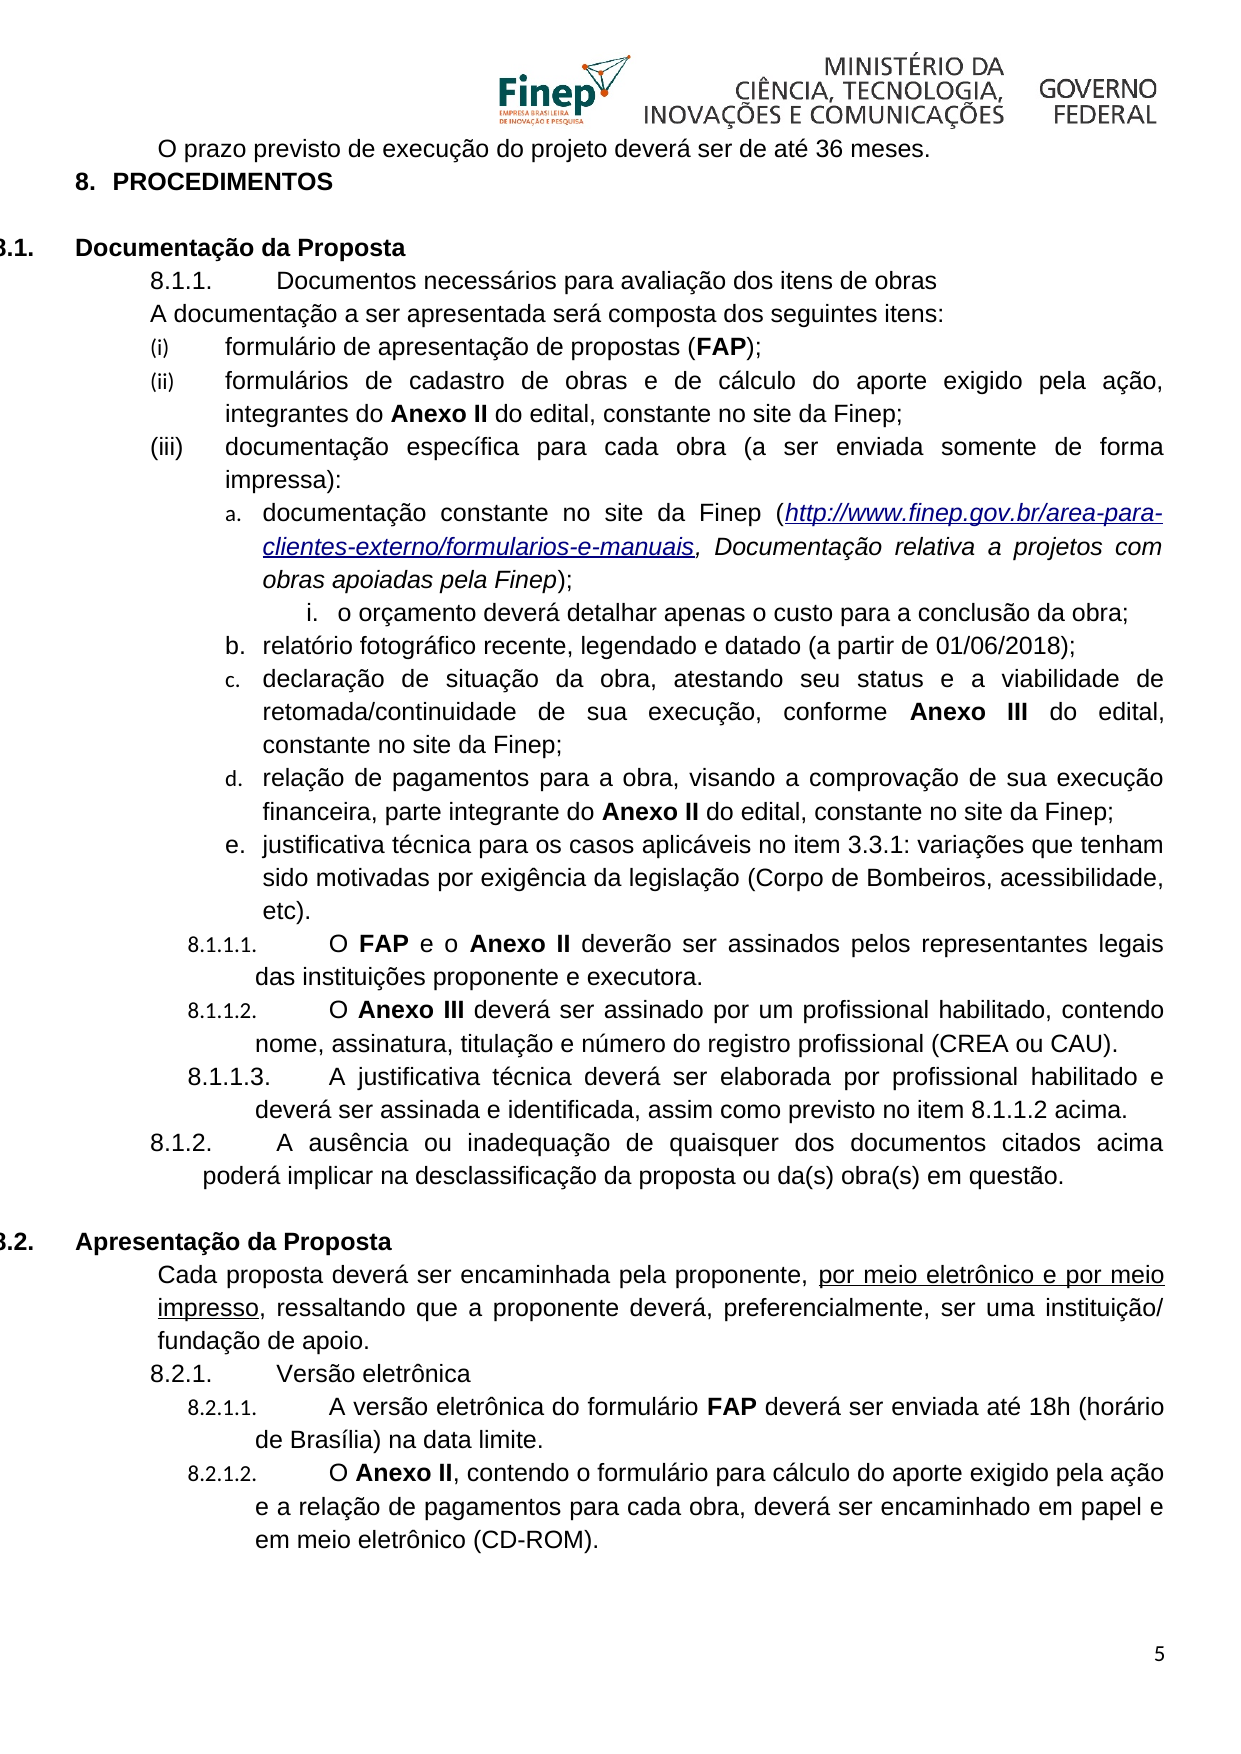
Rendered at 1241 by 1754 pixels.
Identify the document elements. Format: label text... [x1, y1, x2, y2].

list Documentos necessários para avaliação dos itens de obras [150, 266, 1165, 295]
list documentação constante no site da Finep (http://www.finep.gov.br/area-para-clientes-externo/formularios-e-manuais, Documentação relativa a projetos com obras apoiadas pela Finep); [225, 498, 1165, 593]
list A versão eletrônica do formulário FAP deverá ser enviada até 18h (horário de Brasília) na data limite. [187, 1392, 1165, 1454]
text A documentação a ser apresentada será composta dos seguintes itens: [150, 299, 1165, 328]
list O FAP e o Anexo II deverão ser assinados pelos representantes legais das instituições proponente e executora. [187, 929, 1165, 991]
list formulários de cadastro de obras e de cálculo do aporte exigido pela ação, integrantes do Anexo II do edital, constante no site da Finep; [150, 366, 1165, 428]
list documentação específica para cada obra (a ser enviada somente de forma impressa): [150, 432, 1165, 494]
list A ausência ou inadequação de quaisquer dos documentos citados acima poderá implicar na desclassificação da proposta ou da(s) obra(s) em questão. [150, 1128, 1165, 1189]
list relatório fotográfico recente, legendado e datado (a partir de 01/06/2018); [225, 631, 1165, 659]
list Documentação da Proposta [0, 233, 1165, 262]
list PROCEDIMENTOS [75, 167, 1165, 196]
list O Anexo II, contendo o formulário para cálculo do aporte exigido pela ação e a relação de pagamentos para cada obra, deverá ser encaminhado em papel e em meio eletrônico (CD-ROM). [187, 1458, 1165, 1553]
list o orçamento deverá detalhar apenas o custo para a conclusão da obra; [319, 598, 1165, 626]
list O prazo previsto de execução do projeto deverá ser de até 36 meses. [157, 134, 1165, 163]
list declaração de situação da obra, atestando seu status e a viabilidade de retomada/continuidade de sua execução, conforme Anexo III do edital, constante no site da Finep; [225, 664, 1165, 759]
list Versão eletrônica [150, 1359, 1165, 1387]
list Cada proposta deverá ser encaminhada pela proponente, por meio eletrônico e por meio impresso, ressaltando que a proponente deverá, preferencialmente, ser uma instituição/ fundação de apoio. [157, 1260, 1165, 1354]
list formulário de apresentação de propostas (FAP); [150, 332, 1165, 361]
list O Anexo III deverá ser assinado por um profissional habilitado, contendo nome, assinatura, titulação e número do registro profissional (CREA ou CAU). [187, 995, 1165, 1057]
list relação de pagamentos para a obra, visando a comprovação de sua execução financeira, parte integrante do Anexo II do edital, constante no site da Finep; [225, 763, 1165, 825]
list A justificativa técnica deverá ser elaborada por profissional habilitado e deverá ser assinada e identificada, assim como previsto no item 8.1.1.2 acima. [187, 1062, 1165, 1123]
list justificativa técnica para os casos aplicáveis no item 3.3.1: variações que tenham sido motivadas por exigência da legislação (Corpo de Bombeiros, acessibilidade, etc). [225, 829, 1165, 924]
list Apresentação da Proposta [0, 1227, 1165, 1255]
